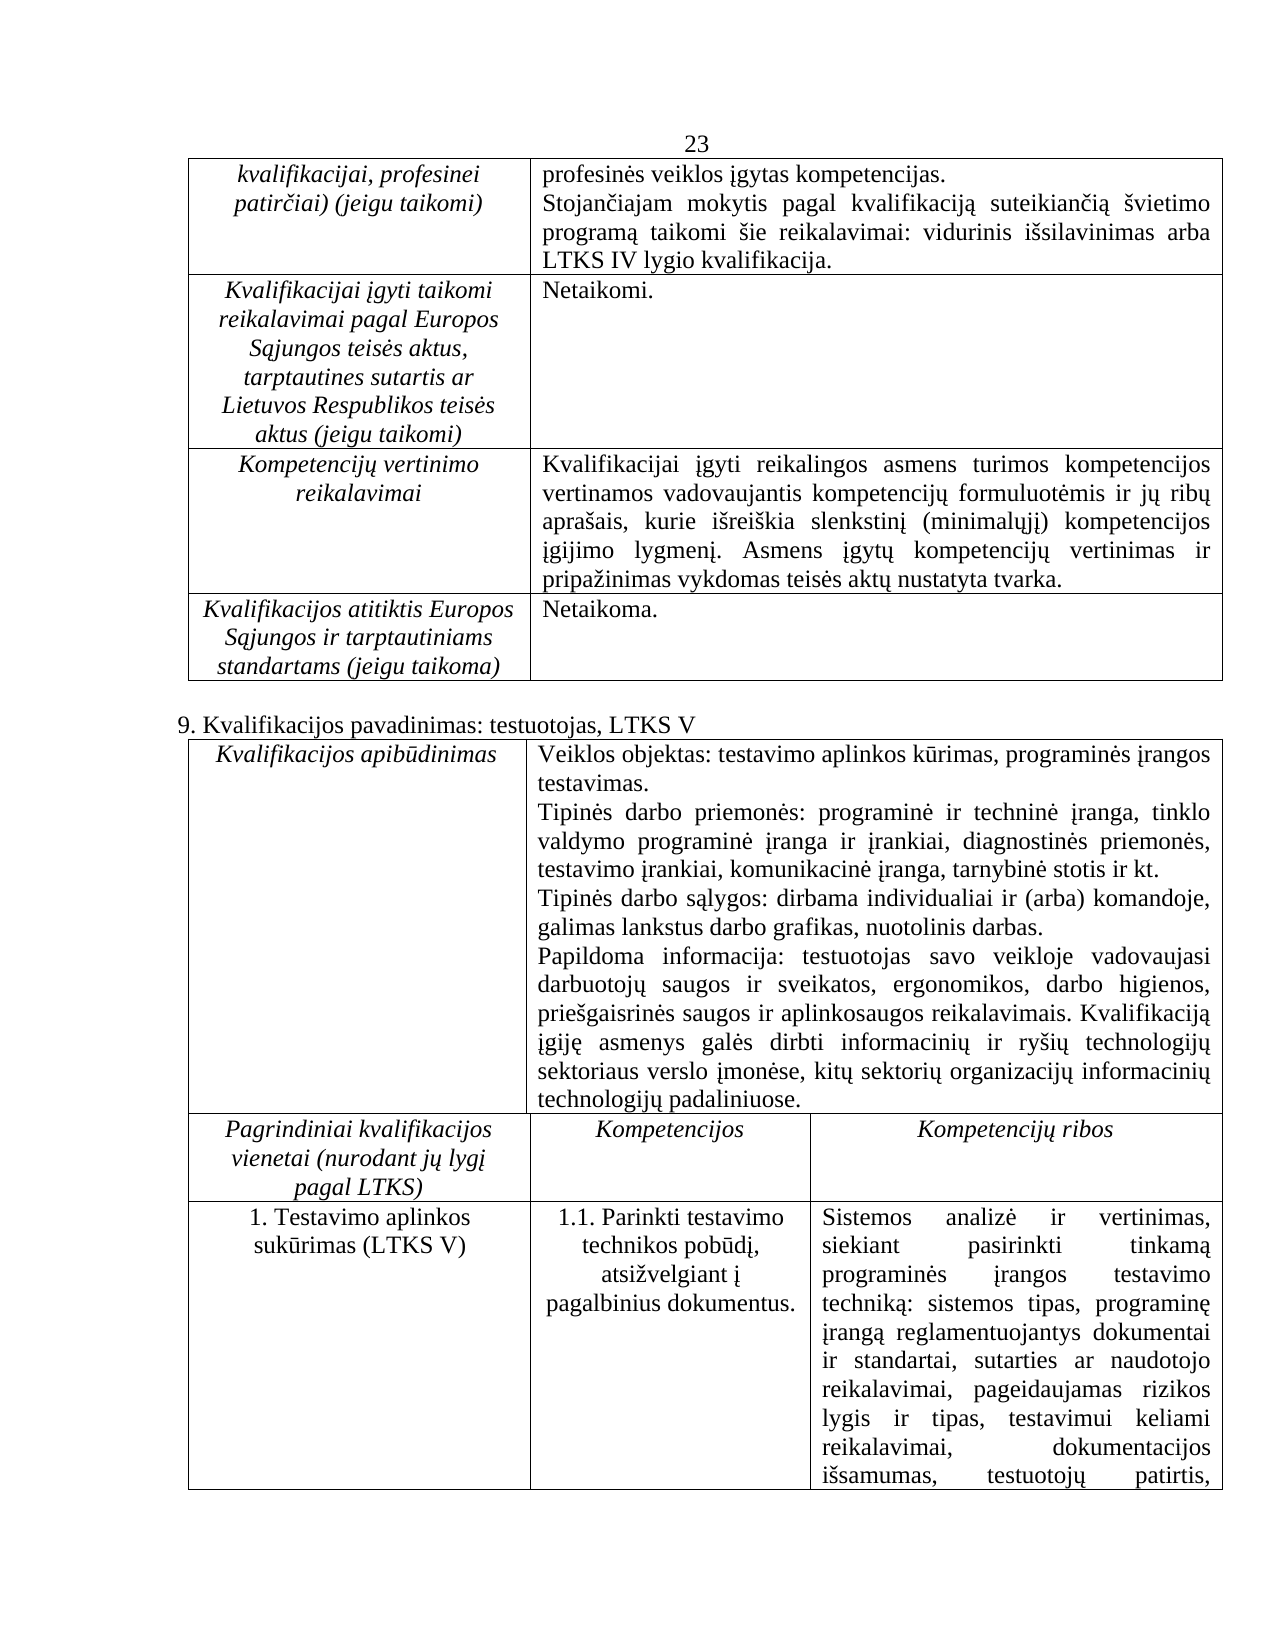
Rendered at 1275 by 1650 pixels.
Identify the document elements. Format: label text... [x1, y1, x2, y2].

table_cell profesinės veiklos įgytas kompetencijas. Stojančiajam mokytis pagal kvalifikaciją suteikiančią švietimo programą taikomi šie reikalavimai: vidurinis išsilavinimas arba LTKS IV lygio kvalifikacija. [531, 159, 1222, 274]
table_cell Kompetencijos [531, 1114, 810, 1201]
table_cell 1.1. Parinkti testavimo technikos pobūdį, atsižvelgiant į pagalbinius dokumentus. [531, 1202, 810, 1489]
table_cell Netaikomi. [531, 275, 1222, 448]
table_cell Kompetencijų vertinimo reikalavimai [189, 449, 530, 593]
table_cell kvalifikacijai, profesinei patirčiai) (jeigu taikomi) [189, 159, 530, 274]
table_header Veiklos objektas: testavimo aplinkos kūrimas, programinės įrangos testavimas. Tipinės darbo priemonės: programinė ir techninė įranga, tinklo valdymo programinė įranga ir įrankiai, diagnostinės priemonės, testavimo įrankiai, komunikacinė įranga, tarnybinė stotis ir kt. Tipinės darbo sąlygos: dirbama individualiai ir (arba) komandoje, galimas lankstus darbo grafikas, nuotolinis darbas. Papildoma informacija: testuotojas savo veikloje vadovaujasi darbuotojų saugos ir sveikatos, ergonomikos, darbo higienos, priešgaisrinės saugos ir aplinkosaugos reikalavimais. Kvalifikaciją įgiję asmenys galės dirbti informacinių ir ryšių technologijų sektoriaus verslo įmonėse, kitų sektorių organizacijų informacinių technologijų padaliniuose. [527, 740, 1222, 1113]
text 9. Kvalifikacijos pavadinimas: testuotojas, LTKS V [177, 710, 1216, 738]
table_cell Kvalifikacijai įgyti taikomi reikalavimai pagal Europos Sąjungos teisės aktus, tarptautines sutartis ar Lietuvos Respublikos teisės aktus (jeigu taikomi) [189, 275, 530, 448]
table_header Kvalifikacijos apibūdinimas [189, 740, 526, 1113]
table_cell Kvalifikacijos atitiktis Europos Sąjungos ir tarptautiniams standartams (jeigu taikoma) [189, 594, 530, 680]
table_cell Pagrindiniai kvalifikacijos vienetai (nurodant jų lygį pagal LTKS) [189, 1114, 530, 1201]
table_cell Netaikoma. [531, 594, 1222, 680]
table_cell Kvalifikacijai įgyti reikalingos asmens turimos kompetencijos vertinamos vadovaujantis kompetencijų formuluotėmis ir jų ribų aprašais, kurie išreiškia slenkstinį (minimalųjį) kompetencijos įgijimo lygmenį. Asmens įgytų kompetencijų vertinimas ir pripažinimas vykdomas teisės aktų nustatyta tvarka. [531, 449, 1222, 593]
table_cell 1. Testavimo aplinkos sukūrimas (LTKS V) [189, 1202, 530, 1489]
table_cell Sistemos analizė ir vertinimas, siekiant pasirinkti tinkamą programinės įrangos testavimo techniką: sistemos tipas, programinę įrangą reglamentuojantys dokumentai ir standartai, sutarties ar naudotojo reikalavimai, pageidaujamas rizikos lygis ir tipas, testavimui keliami reikalavimai, dokumentacijos išsamumas, testuotojų patirtis, [811, 1202, 1222, 1489]
table_cell Kompetencijų ribos [811, 1114, 1222, 1201]
